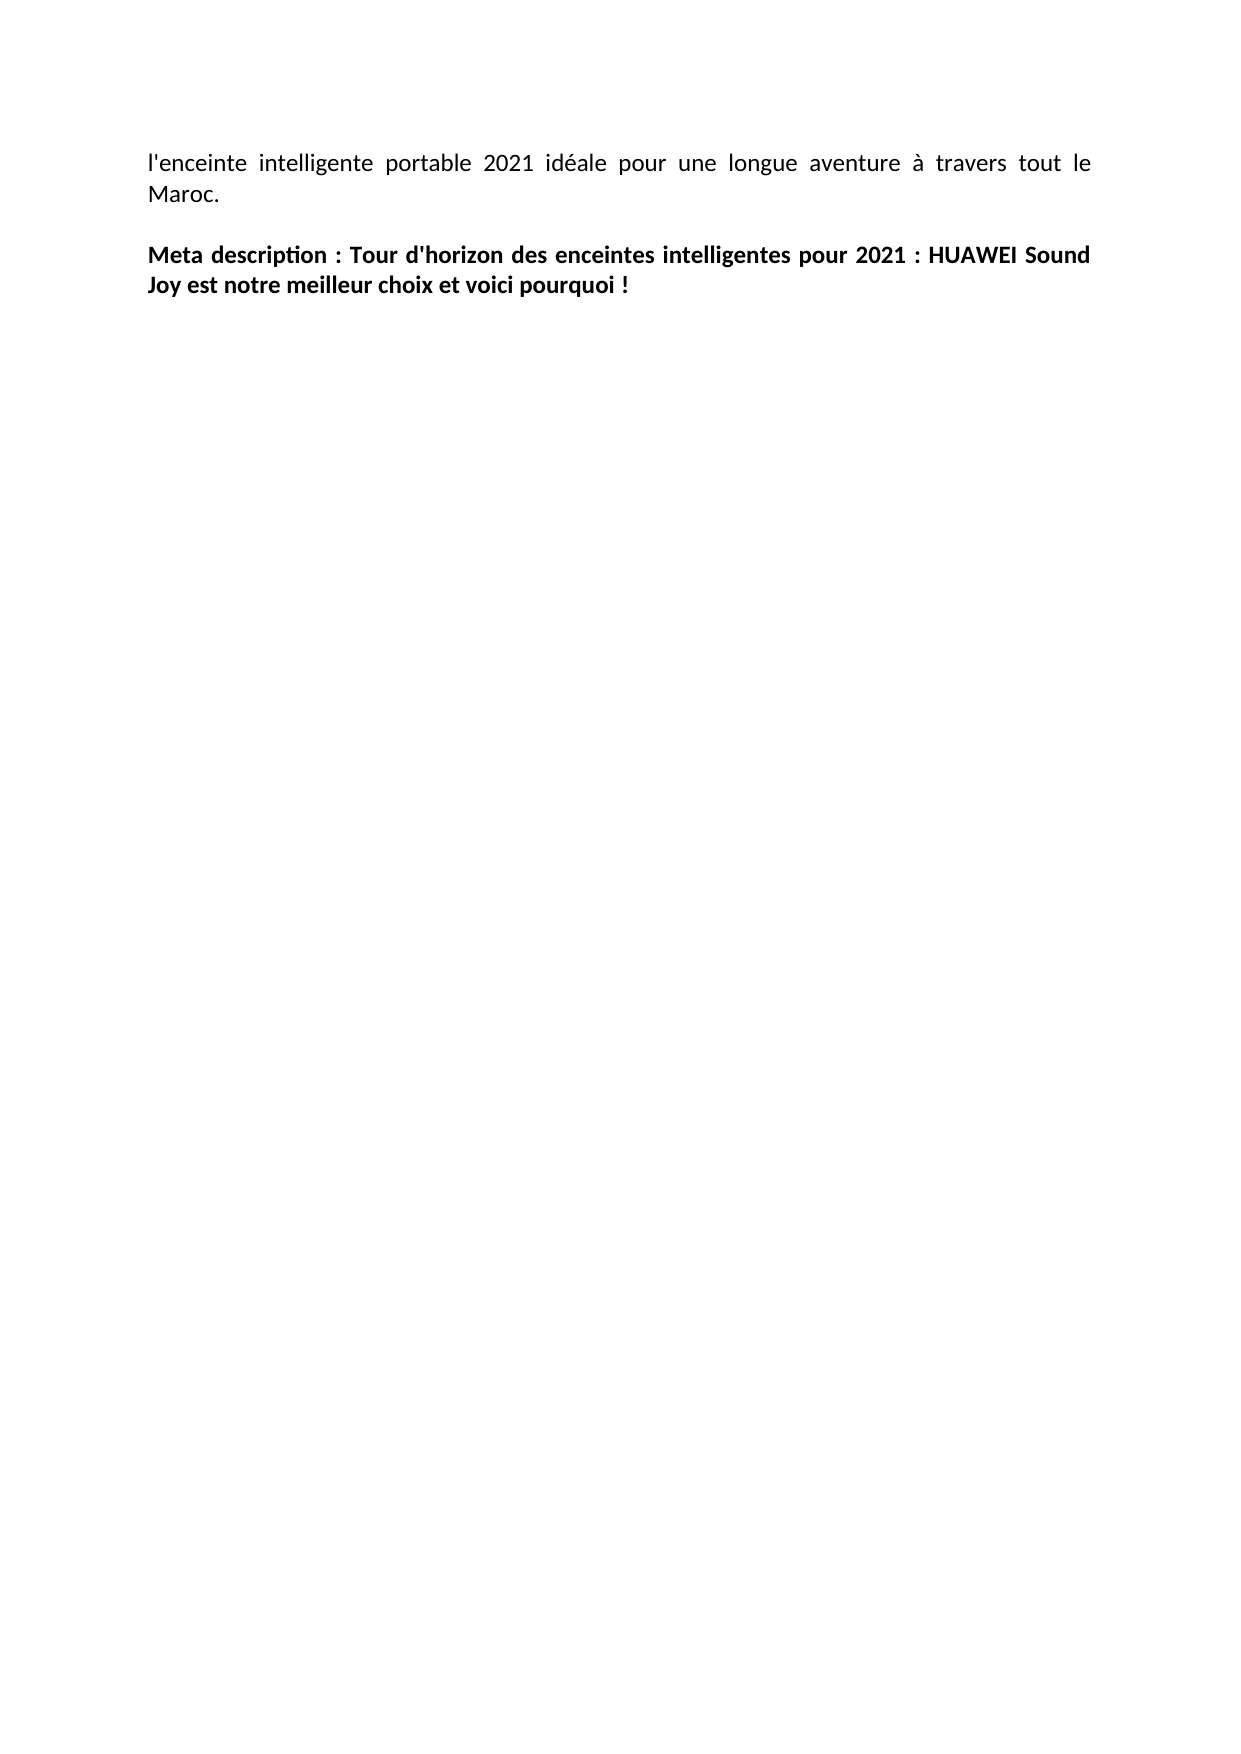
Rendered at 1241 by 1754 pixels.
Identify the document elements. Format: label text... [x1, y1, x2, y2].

text Meta description : Tour d'horizon des enceintes intelligentes pour 2021 : HUAWEI Sound Joy est notre meilleur choix et voici pourquoi ! [148, 239, 1093, 300]
text l'enceinte intelligente portable 2021 idéale pour une longue aventure à travers tout le Maroc. [148, 148, 1093, 209]
